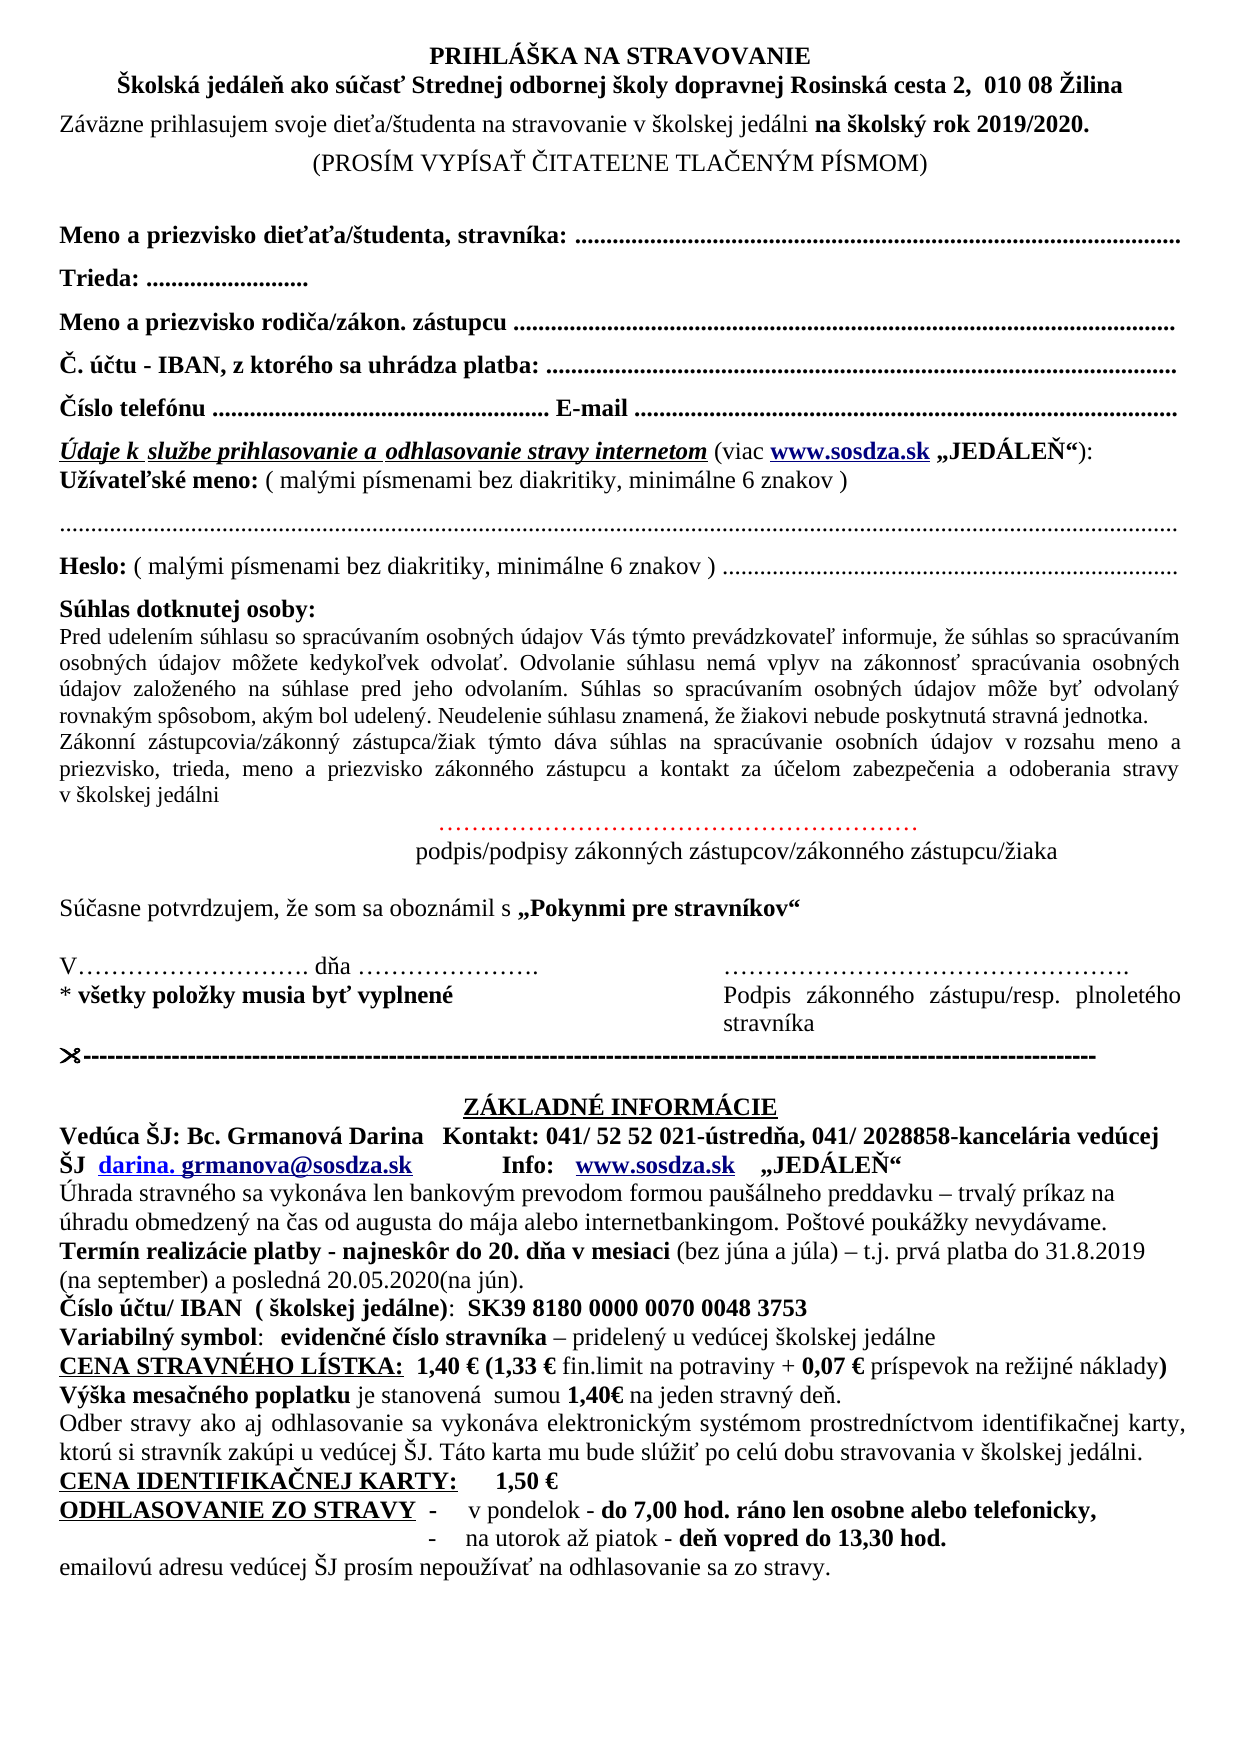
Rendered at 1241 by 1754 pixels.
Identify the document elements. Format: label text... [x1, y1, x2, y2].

text emailovú adresu vedúcej ŠJ prosím nepoužívať na odhlasovanie sa zo stravy. [59, 1552, 1181, 1581]
text Odhlasovanie zo stravy - v pondelok - do 7,00 hod. ráno len osobne alebo telefonicky, [59, 1495, 1181, 1523]
text Súhlas dotknutej osoby: [59, 594, 1181, 623]
text Vedúca ŠJ: Bc. Grmanová Darina Kontakt: 041/ 52 52 021-ústredňa, 041/ 2028858-kancelária vedúcej ŠJ darina. grmanova@sosdza.sk Info: www.sosdza.sk „JEDÁLEŇ“ [59, 1121, 1181, 1178]
text V………………………. dňa …………………. …………………………………………. [59, 951, 1181, 980]
text Termín realizácie platby - najneskôr do 20. dňa v mesiaci (bez júna a júla) – t.j. prvá platba do 31.8.2019 (na september) a posledná 20.05.2020(na jún). [59, 1236, 1181, 1293]
text Zákonní zástupcovia/zákonný zástupca/žiak týmto dáva súhlas na spracúvanie osobních údajov v rozsahu meno a priezvisko, trieda, meno a priezvisko zákonného zástupcu a kontakt za účelom zabezpečenia a odoberania stravy v školskej jedálni [59, 728, 1181, 807]
text ------------------------------------------------------------------------------------------------------------------------------ [59, 1037, 1181, 1071]
text podpis/podpisy zákonných zástupcov/zákonného zástupcu/žiaka [59, 836, 1181, 865]
text Cena stravného lístka: 1,40 € (1,33 € fin.limit na potraviny + 0,07 € príspevok na režijné náklady) [59, 1351, 1181, 1380]
text PRIHLÁŠKA NA STRAVOVANIE [59, 41, 1181, 70]
subtitle ZÁKLADNÉ INFORMÁCIE [59, 1092, 1181, 1121]
text Č. účtu - IBAN, z ktorého sa uhrádza platba: ..................................................................................................... [59, 350, 1181, 378]
text (PROSÍM VYPÍSAŤ ČITATEĽNE TLAČENÝM PÍSMOM) [59, 148, 1181, 177]
text Odber stravy ako aj odhlasovanie sa vykonáva elektronickým systémom prostredníctvom identifikačnej karty, ktorú si stravník zakúpi u vedúcej ŠJ. Táto karta mu bude slúžiť po celú dobu stravovania v školskej jedálni. [59, 1408, 1187, 1466]
text Pred udelením súhlasu so spracúvaním osobných údajov Vás týmto prevádzkovateľ informuje, že súhlas so spracúvaním osobných údajov môžete kedykoľvek odvolať. Odvolanie súhlasu nemá vplyv na zákonnosť spracúvania osobných údajov založeného na súhlase pred jeho odvolaním. Súhlas so spracúvaním osobných údajov môže byť odvolaný rovnakým spôsobom, akým bol udelený. Neudelenie súhlasu znamená, že žiakovi nebude poskytnutá stravná jednotka. [59, 623, 1181, 728]
text Číslo účtu/ IBAN ( školskej jedálne): SK39 8180 0000 0070 0048 3753 [59, 1293, 1181, 1322]
text Úhrada stravného sa vykonáva len bankovým prevodom formou paušálneho preddavku – trvalý príkaz na úhradu obmedzený na čas od augusta do mája alebo internetbankingom. Poštové poukážky nevydávame. [59, 1178, 1181, 1236]
text Meno a priezvisko dieťaťa/študenta, stravníka: ................................................................................................. Trieda: .......................... [59, 220, 1181, 292]
text Číslo telefónu ...................................................... E-mail ....................................................................................... [59, 393, 1181, 422]
text Variabilný symbol: evidenčné číslo stravníka – pridelený u vedúcej školskej jedálne [59, 1322, 1181, 1351]
list na utorok až piatok - deň vopred do 13,30 hod. [428, 1523, 1181, 1552]
text ................................................................................................................................................................................... [59, 508, 1181, 537]
text Cena identifikačnej karty: 1,50 € [59, 1466, 1181, 1495]
text Užívateľské meno: ( malými písmenami bez diakritiky, minimálne 6 znakov ) [59, 465, 1181, 493]
text Údaje k službe prihlasovanie a odhlasovanie stravy internetom (viac www.sosdza.sk „JEDÁLEŇ“): [59, 436, 1181, 465]
text Záväzne prihlasujem svoje dieťa/študenta na stravovanie v školskej jedálni na školský rok 2019/2020. [59, 109, 1181, 138]
text Súčasne potvrdzujem, že som sa oboznámil s „Pokynmi pre stravníkov“ [59, 893, 1181, 922]
text Meno a priezvisko rodiča/zákon. zástupcu .......................................................................................................... [59, 307, 1181, 335]
text …….…………………………………………… [59, 807, 1181, 836]
text * všetky položky musia byť vyplnené Podpis zákonného zástupu/resp. plnoletého stravníka [59, 980, 1181, 1037]
text Výška mesačného poplatku je stanovená sumou 1,40€ na jeden stravný deň. [59, 1380, 1181, 1408]
text Školská jedáleň ako súčasť Strednej odbornej školy dopravnej Rosinská cesta 2, 010 08 Žilina [59, 70, 1181, 99]
text Heslo: ( malými písmenami bez diakritiky, minimálne 6 znakov ) ......................................................................... [59, 551, 1181, 580]
